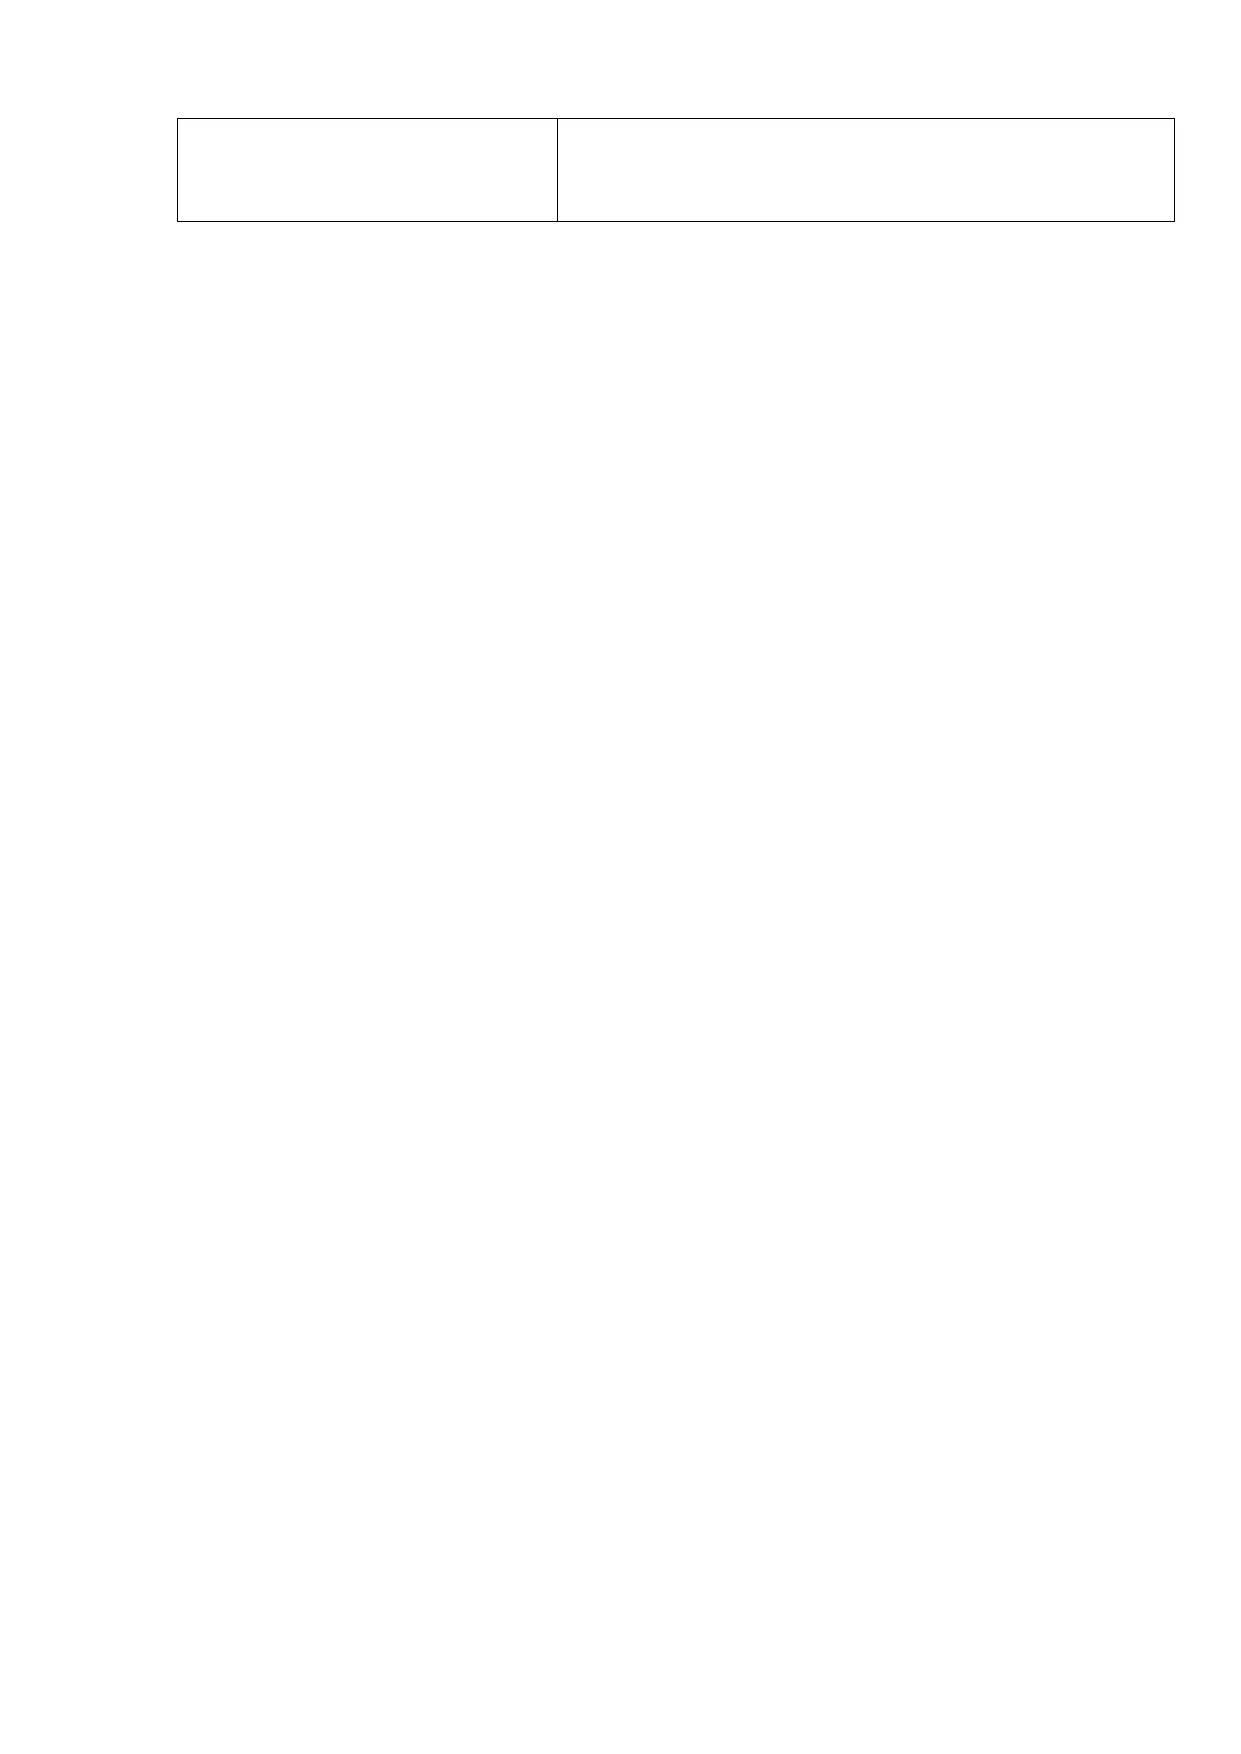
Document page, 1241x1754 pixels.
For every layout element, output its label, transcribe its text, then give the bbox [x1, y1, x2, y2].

table_cell Подготовка к закрытию лагерной смены (построение) Торжественное закрытие лагерной смены. Библиотека: Весёлые старты «В путь дорогу собирайся и в поход отправляйся». [558, 119, 1174, 221]
table_cell 30 июня «Закрытие лагеря» [178, 119, 557, 221]
